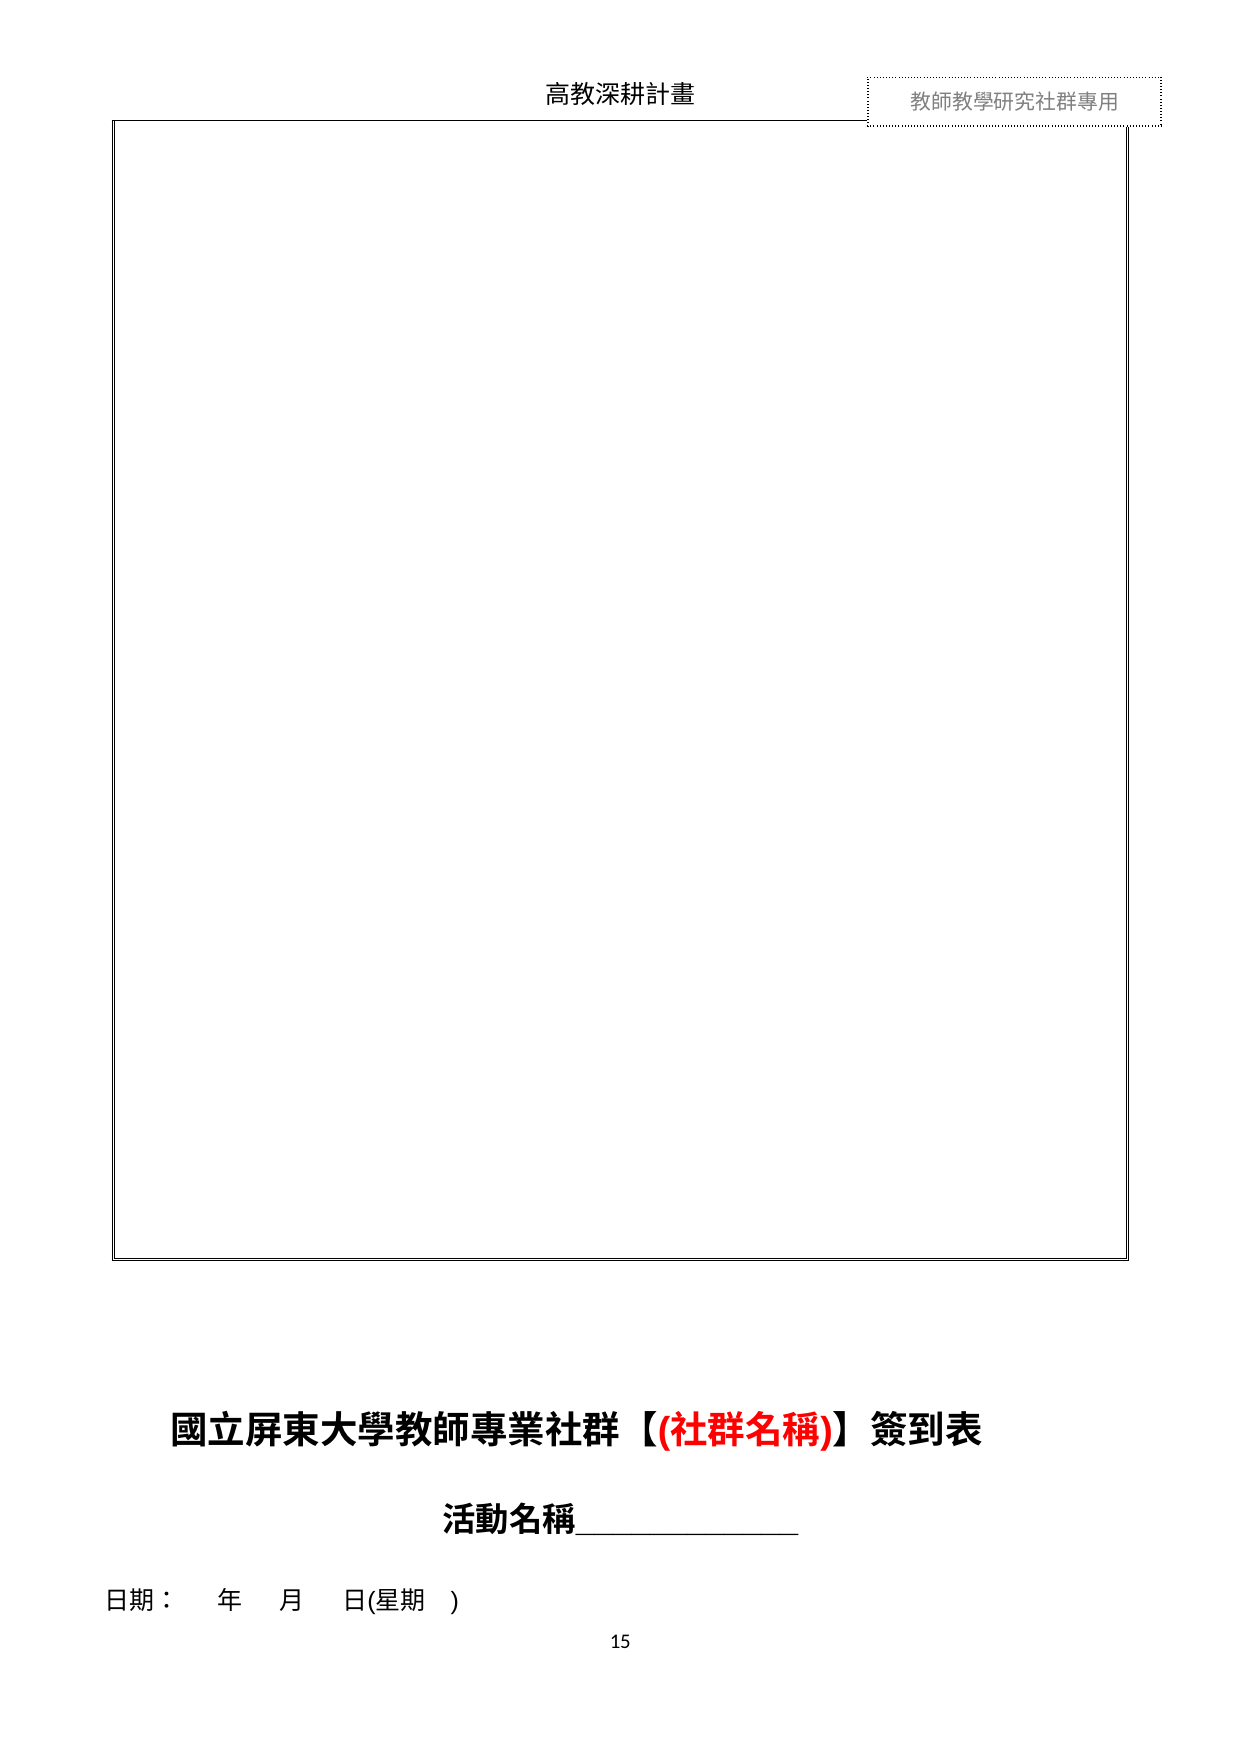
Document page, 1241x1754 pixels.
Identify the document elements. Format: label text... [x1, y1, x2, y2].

text 國立屏東大學教師專業社群【(社群名稱)】簽到表 [75, 1386, 1078, 1448]
table_cell [115, 121, 1126, 1257]
text 日期： 年 月 日(星期 ) [104, 1580, 1165, 1617]
text 活動名稱____________ [75, 1475, 1165, 1538]
